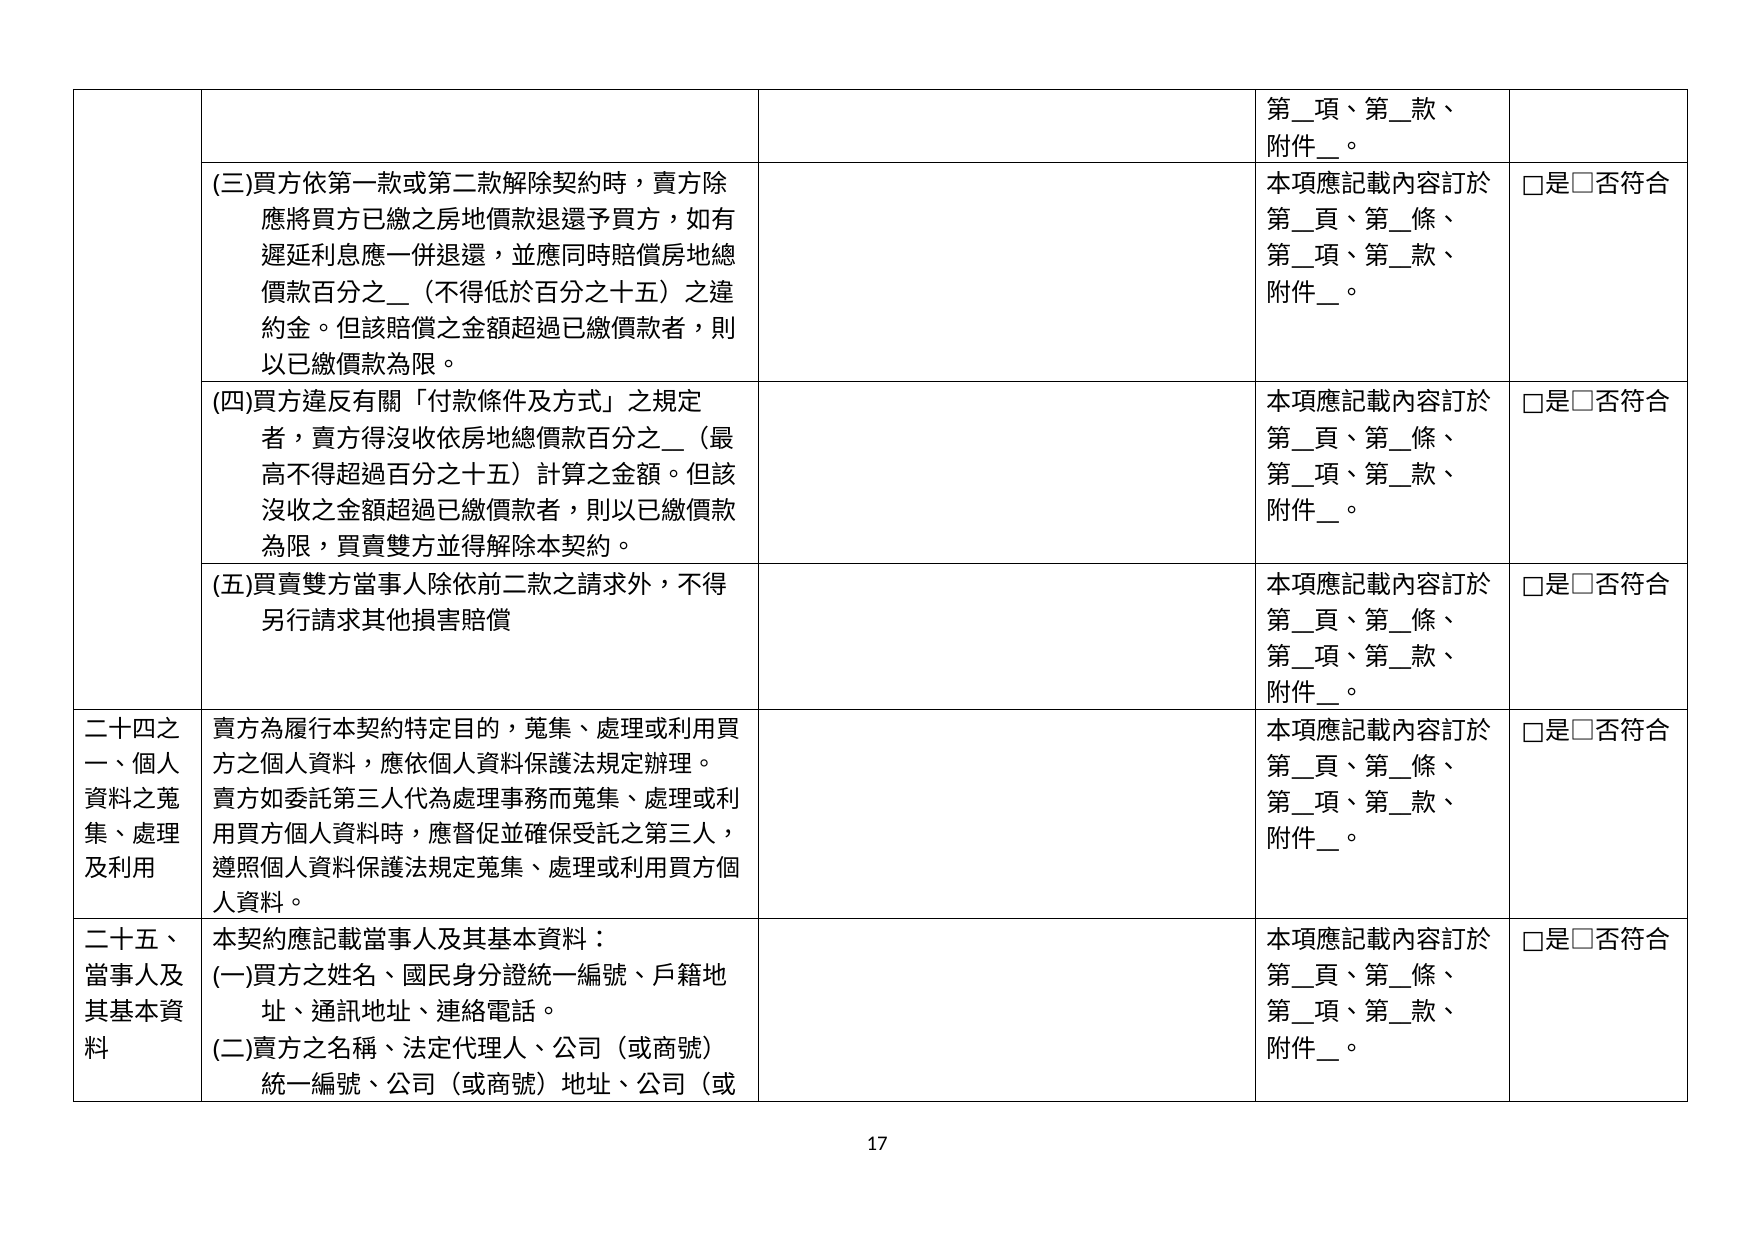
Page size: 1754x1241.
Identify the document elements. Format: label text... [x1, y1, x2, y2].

table_cell [759, 382, 1255, 563]
table_cell [759, 163, 1255, 381]
table_cell [759, 564, 1255, 709]
table_cell 本項應記載內容訂於 第__頁、第__條、 第__項、第__款、 附件__。 [1256, 382, 1509, 563]
table_cell 第__項、第__款、 附件__。 [1256, 90, 1509, 162]
table_cell □是□否符合 [1510, 919, 1687, 1101]
table_cell 本項應記載內容訂於 第__頁、第__條、 第__項、第__款、 附件__。 [1256, 564, 1509, 709]
table_cell 本項應記載內容訂於 第__頁、第__條、 第__項、第__款、 附件__。 [1256, 163, 1509, 381]
table_cell 本項應記載內容訂於 第__頁、第__條、 第__項、第__款、 附件__。 [1256, 710, 1509, 918]
table_cell (三)買方依第一款或第二款解除契約時，賣方除應將買方已繳之房地價款退還予買方，如有遲延利息應一併退還，並應同時賠償房地總價款百分之__（不得低於百分之十五）之違約金。但該賠償之金額超過已繳價款者，則以已繳價款為限。 [202, 163, 758, 381]
table_cell 二十四之一、個人資料之蒐集、處理及利用 [74, 710, 201, 918]
table_cell [759, 90, 1255, 162]
table_cell □是□否符合 [1510, 382, 1687, 563]
table_cell □是□否符合 [1510, 710, 1687, 918]
table_cell (五)買賣雙方當事人除依前二款之請求外，不得另行請求其他損害賠償 [202, 564, 758, 709]
table_cell [1510, 90, 1687, 162]
table_cell (四)買方違反有關「付款條件及方式」之規定者，賣方得沒收依房地總價款百分之__（最高不得超過百分之十五）計算之金額。但該沒收之金額超過已繳價款者，則以已繳價款為限，買賣雙方並得解除本契約。 [202, 382, 758, 563]
table_cell [759, 710, 1255, 918]
table_cell 賣方為履行本契約特定目的，蒐集、處理或利用買方之個人資料，應依個人資料保護法規定辦理。 賣方如委託第三人代為處理事務而蒐集、處理或利用買方個人資料時，應督促並確保受託之第三人，遵照個人資料保護法規定蒐集、處理或利用買方個人資料。 [202, 710, 758, 918]
table_cell 二十五、當事人及其基本資料 [74, 919, 201, 1101]
table_cell [759, 919, 1255, 1101]
table_cell 本契約應記載當事人及其基本資料： (一)買方之姓名、國民身分證統一編號、戶籍地址、通訊地址、連絡電話。 (二)賣方之名稱、法定代理人、公司（或商號）統一編號、公司（或商號）地址、公司（或 [202, 919, 758, 1101]
table_cell □是□否符合 [1510, 564, 1687, 709]
table_cell □是□否符合 [1510, 163, 1687, 381]
table_cell [74, 90, 201, 709]
table_cell [202, 90, 758, 162]
table_cell 本項應記載內容訂於 第__頁、第__條、 第__項、第__款、 附件__。 [1256, 919, 1509, 1101]
